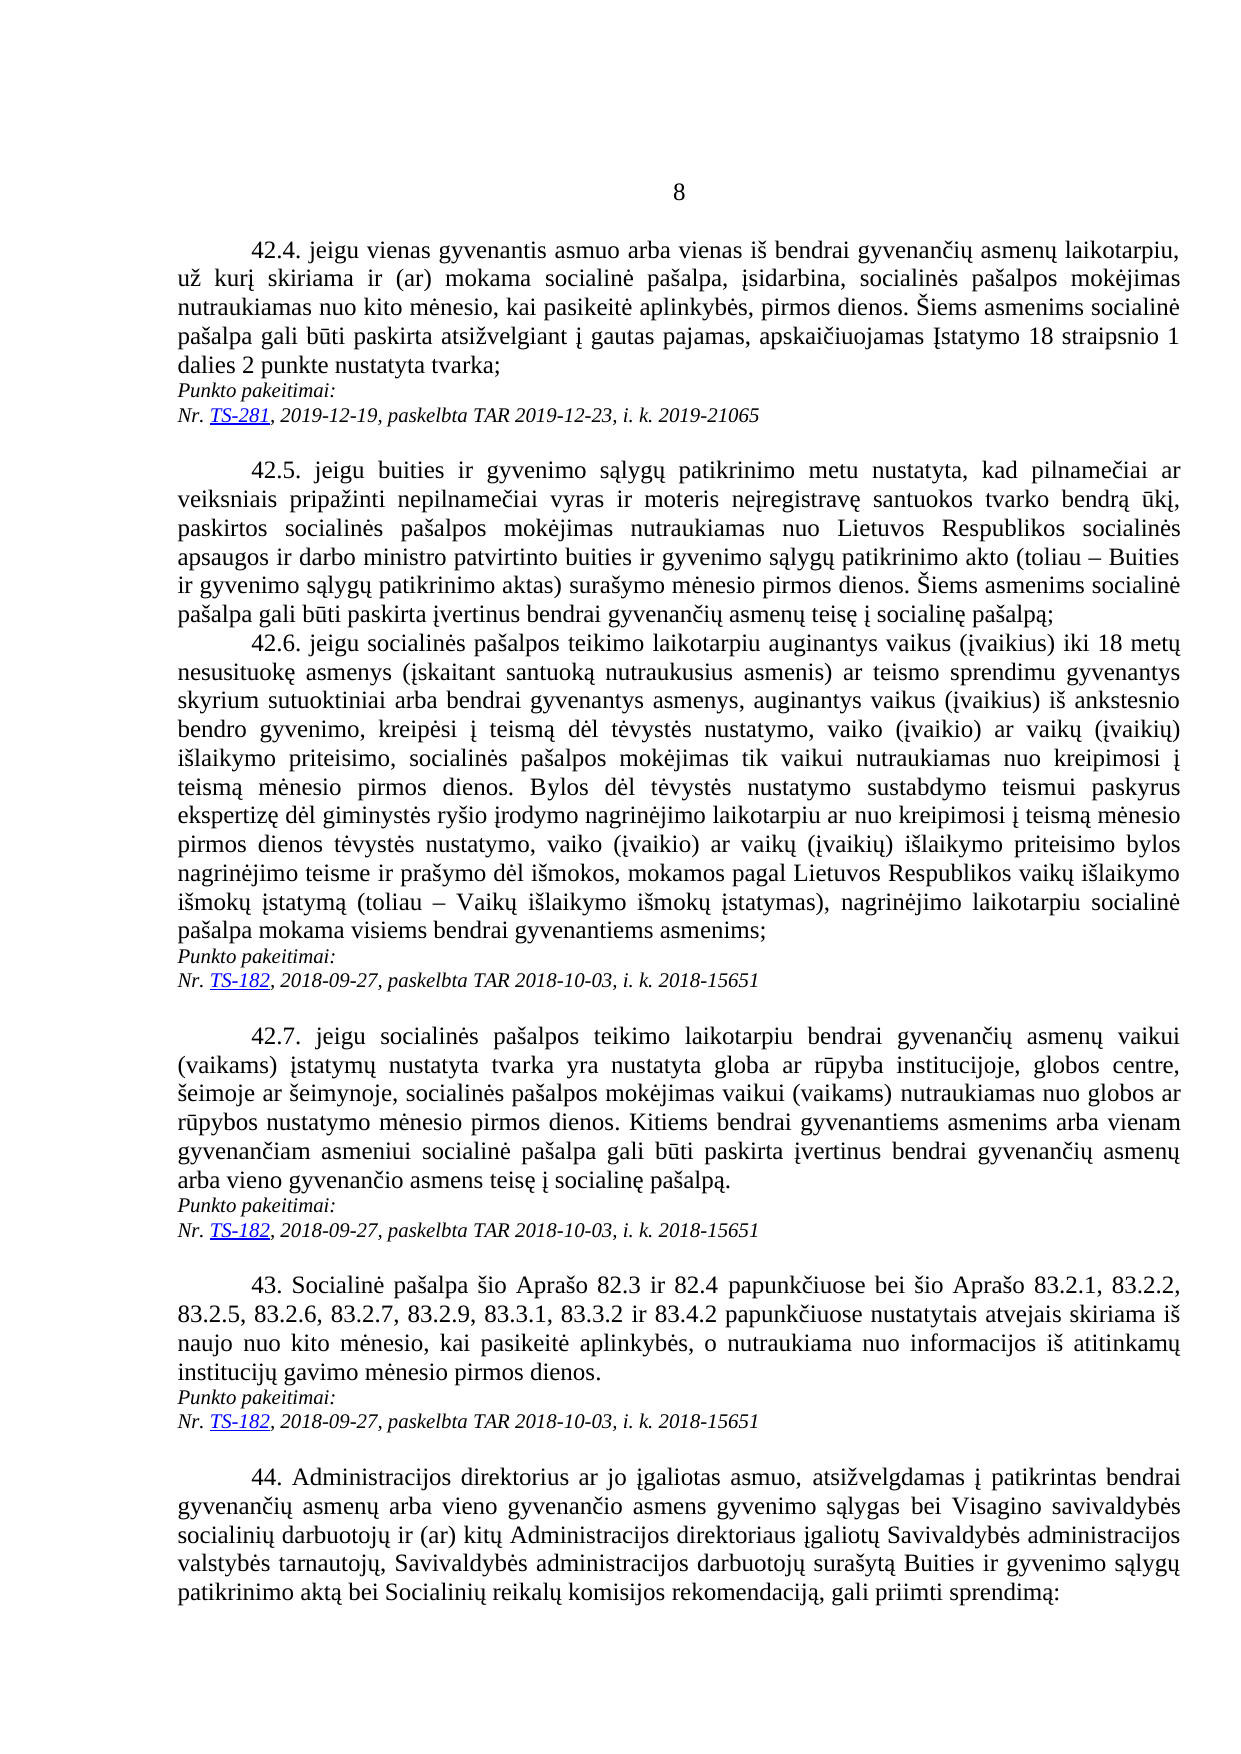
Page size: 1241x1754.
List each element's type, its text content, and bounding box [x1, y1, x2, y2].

text 42.5. jeigu buities ir gyvenimo sąlygų patikrinimo metu nustatyta, kad pilnamečiai ar veiksniais pripažinti nepilnamečiai vyras ir moteris neįregistravę santuokos tvarko bendrą ūkį, paskirtos socialinės pašalpos mokėjimas nutraukiamas nuo Lietuvos Respublikos socialinės apsaugos ir darbo ministro patvirtinto buities ir gyvenimo sąlygų patikrinimo akto (toliau – Buities ir gyvenimo sąlygų patikrinimo aktas) surašymo mėnesio pirmos dienos. Šiems asmenims socialinė pašalpa gali būti paskirta įvertinus bendrai gyvenančių asmenų teisę į socialinę pašalpą; [177, 455, 1181, 628]
text 42.7. jeigu socialinės pašalpos teikimo laikotarpiu bendrai gyvenančių asmenų vaikui (vaikams) įstatymų nustatyta tvarka yra nustatyta globa ar rūpyba institucijoje, globos centre, šeimoje ar šeimynoje, socialinės pašalpos mokėjimas vaikui (vaikams) nutraukiamas nuo globos ar rūpybos nustatymo mėnesio pirmos dienos. Kitiems bendrai gyvenantiems asmenims arba vienam gyvenančiam asmeniui socialinė pašalpa gali būti paskirta įvertinus bendrai gyvenančių asmenų arba vieno gyvenančio asmens teisę į socialinę pašalpą. [177, 1021, 1181, 1193]
text Nr. TS-182, 2018-09-27, paskelbta TAR 2018-10-03, i. k. 2018-15651 [177, 1217, 1181, 1242]
text Nr. TS-182, 2018-09-27, paskelbta TAR 2018-10-03, i. k. 2018-15651 [177, 1409, 1181, 1433]
text Nr. TS-281, 2019-12-19, paskelbta TAR 2019-12-23, i. k. 2019-21065 [177, 402, 1181, 427]
text 44. Administracijos direktorius ar jo įgaliotas asmuo, atsižvelgdamas į patikrintas bendrai gyvenančių asmenų arba vieno gyvenančio asmens gyvenimo sąlygas bei Visagino savivaldybės socialinių darbuotojų ir (ar) kitų Administracijos direktoriaus įgaliotų Savivaldybės administracijos valstybės tarnautojų, Savivaldybės administracijos darbuotojų surašytą Buities ir gyvenimo sąlygų patikrinimo aktą bei Socialinių reikalų komisijos rekomendaciją, gali priimti sprendimą: [177, 1462, 1181, 1606]
text Punkto pakeitimai: [177, 378, 1181, 402]
text 43. Socialinė pašalpa šio Aprašo 82.3 ir 82.4 papunkčiuose bei šio Aprašo 83.2.1, 83.2.2, 83.2.5, 83.2.6, 83.2.7, 83.2.9, 83.3.1, 83.3.2 ir 83.4.2 papunkčiuose nustatytais atvejais skiriama iš naujo nuo kito mėnesio, kai pasikeitė aplinkybės, o nutraukiama nuo informacijos iš atitinkamų institucijų gavimo mėnesio pirmos dienos. [177, 1270, 1181, 1385]
text Punkto pakeitimai: [177, 1193, 1181, 1217]
text 42.6. jeigu socialinės pašalpos teikimo laikotarpiu auginantys vaikus (įvaikius) iki 18 metų nesusituokę asmenys (įskaitant santuoką nutraukusius asmenis) ar teismo sprendimu gyvenantys skyrium sutuoktiniai arba bendrai gyvenantys asmenys, auginantys vaikus (įvaikius) iš ankstesnio bendro gyvenimo, kreipėsi į teismą dėl tėvystės nustatymo, vaiko (įvaikio) ar vaikų (įvaikių) išlaikymo priteisimo, socialinės pašalpos mokėjimas tik vaikui nutraukiamas nuo kreipimosi į teismą mėnesio pirmos dienos. Bylos dėl tėvystės nustatymo sustabdymo teismui paskyrus ekspertizę dėl giminystės ryšio įrodymo nagrinėjimo laikotarpiu ar nuo kreipimosi į teismą mėnesio pirmos dienos tėvystės nustatymo, vaiko (įvaikio) ar vaikų (įvaikių) išlaikymo priteisimo bylos nagrinėjimo teisme ir prašymo dėl išmokos, mokamos pagal Lietuvos Respublikos vaikų išlaikymo išmokų įstatymą (toliau – Vaikų išlaikymo išmokų įstatymas), nagrinėjimo laikotarpiu socialinė pašalpa mokama visiems bendrai gyvenantiems asmenims; [177, 628, 1181, 944]
text Punkto pakeitimai: [177, 1385, 1181, 1409]
text Punkto pakeitimai: [177, 944, 1181, 968]
text Nr. TS-182, 2018-09-27, paskelbta TAR 2018-10-03, i. k. 2018-15651 [177, 968, 1181, 992]
text 42.4. jeigu vienas gyvenantis asmuo arba vienas iš bendrai gyvenančių asmenų laikotarpiu, už kurį skiriama ir (ar) mokama socialinė pašalpa, įsidarbina, socialinės pašalpos mokėjimas nutraukiamas nuo kito mėnesio, kai pasikeitė aplinkybės, pirmos dienos. Šiems asmenims socialinė pašalpa gali būti paskirta atsižvelgiant į gautas pajamas, apskaičiuojamas Įstatymo 18 straipsnio 1 dalies 2 punkte nustatyta tvarka; [177, 235, 1181, 378]
